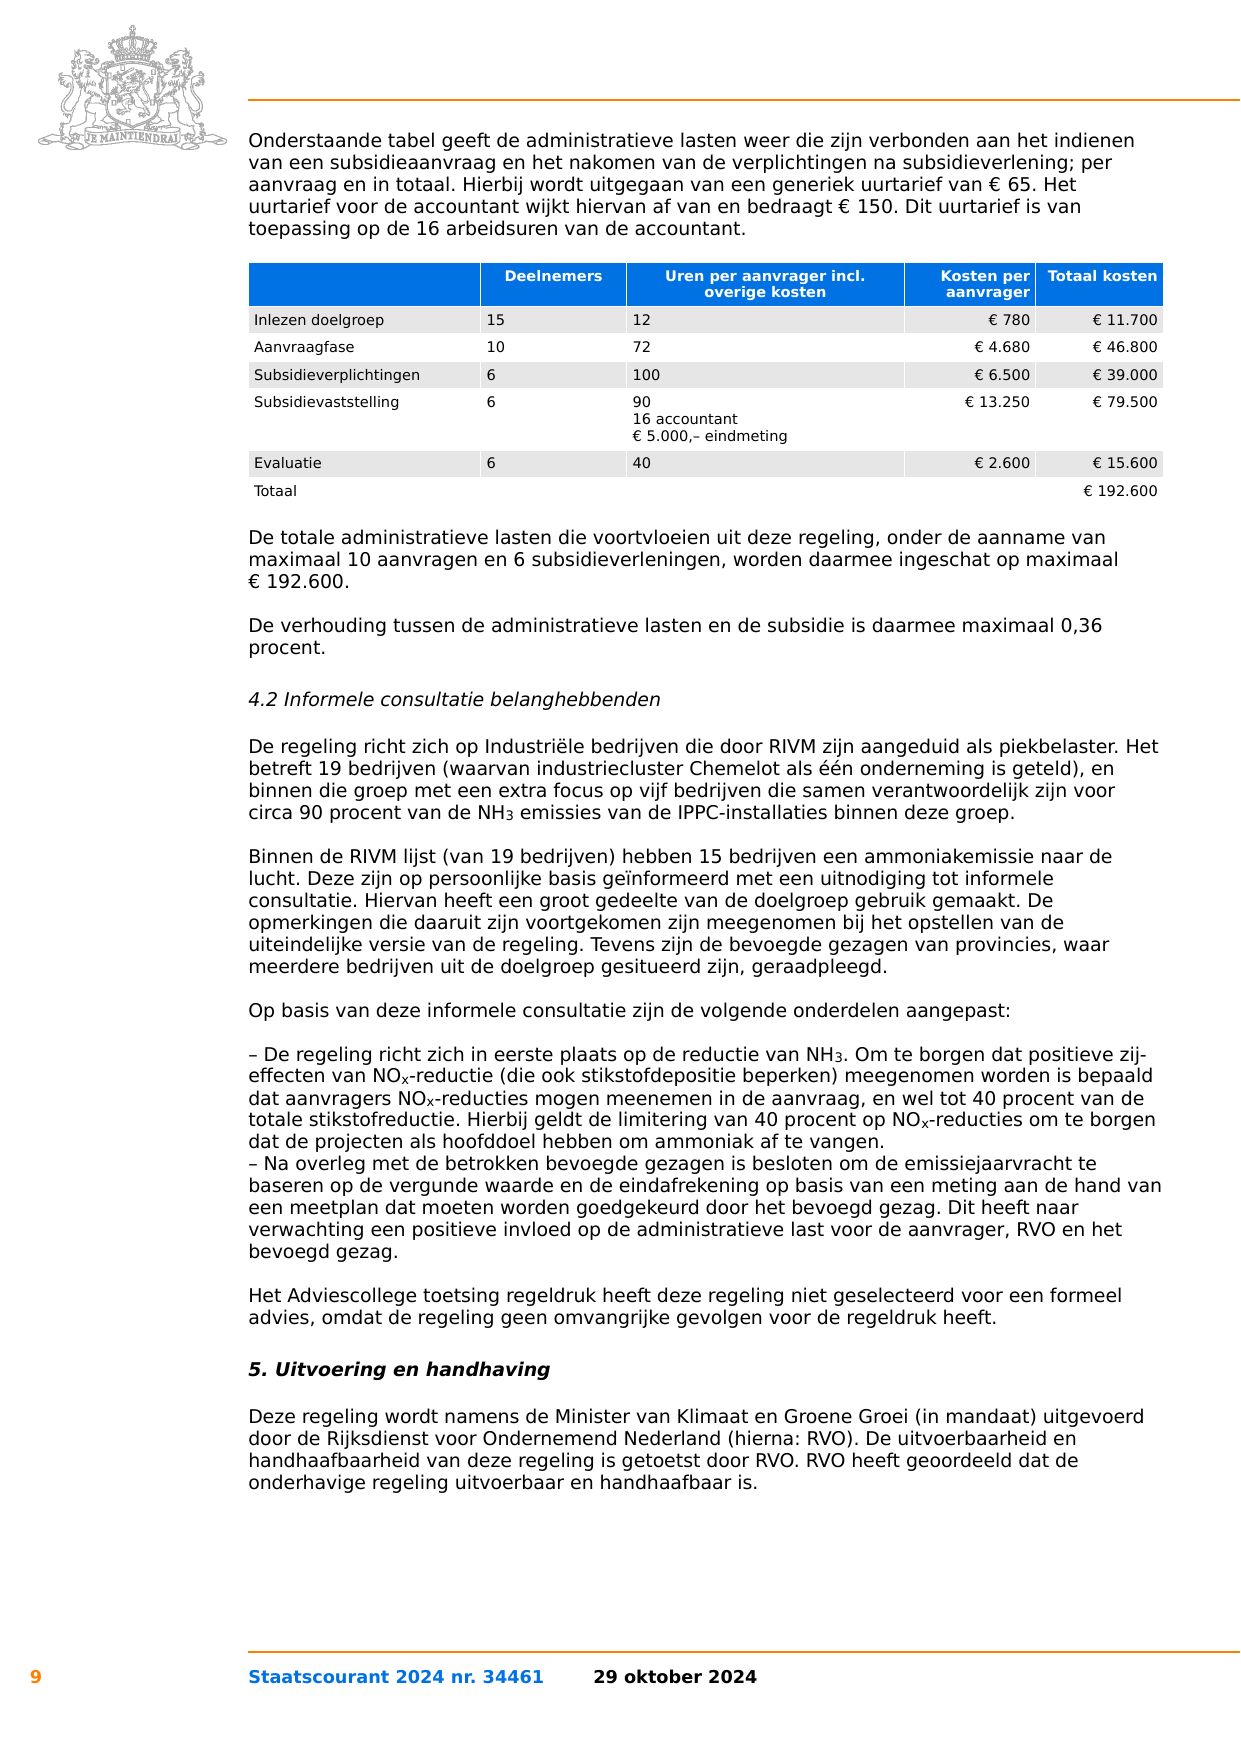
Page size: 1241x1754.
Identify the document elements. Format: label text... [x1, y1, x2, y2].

text De verhouding tussen de administratieve lasten en de subsidie is daarmee maximaal 0,36 procent. [248, 615, 1163, 659]
text Binnen de RIVM lijst (van 19 bedrijven) hebben 15 bedrijven een ammoniakemissie naar de lucht. Deze zijn op persoonlijke basis geïnformeerd met een uitnodiging tot informele consultatie. Hiervan heeft een groot gedeelte van de doelgroep gebruik gemaakt. De opmerkingen die daaruit zijn voortgekomen zijn meegenomen bij het opstellen van de uiteindelijke versie van de regeling. Tevens zijn de bevoegde gezagen van provincies, waar meerdere bedrijven uit de doelgroep gesitueerd zijn, geraadpleegd. [248, 846, 1163, 978]
table_cell 90 16 accountant € 5.000,– eindmeting [627, 389, 904, 449]
table_cell Subsidievaststelling [249, 389, 480, 449]
table_cell 6 [481, 362, 626, 388]
table_header Uren per aanvrager incl. overige kosten [627, 263, 904, 306]
table_cell 40 [627, 451, 904, 477]
table_cell 10 [481, 335, 626, 361]
table_cell Subsidieverplichtingen [249, 362, 480, 388]
table_cell € 46.800 [1036, 335, 1163, 361]
table_cell 6 [481, 451, 626, 477]
text Op basis van deze informele consultatie zijn de volgende onderdelen aangepast: [248, 999, 1163, 1022]
table_cell [627, 478, 904, 504]
table_cell € 2.600 [905, 451, 1035, 477]
table_cell 15 [481, 307, 626, 333]
subtitle 5. Uitvoering en handhaving [248, 1359, 1163, 1381]
table_cell Inlezen doelgroep [249, 307, 480, 333]
text De totale administratieve lasten die voortvloeien uit deze regeling, onder de aanname van maximaal 10 aanvragen en 6 subsidieverleningen, worden daarmee ingeschat op maximaal € 192.600. [248, 527, 1163, 593]
text Het Adviescollege toetsing regeldruk heeft deze regeling niet geselecteerd voor een formeel advies, omdat de regeling geen omvangrijke gevolgen voor de regeldruk heeft. [248, 1285, 1163, 1329]
table_cell [905, 478, 1035, 504]
text Deze regeling wordt namens de Minister van Klimaat en Groene Groei (in mandaat) uitgevoerd door de Rijksdienst voor Ondernemend Nederland (hierna: RVO). De uitvoerbaarheid en handhaafbaarheid van deze regeling is getoetst door RVO. RVO heeft geoordeeld dat de onderhavige regeling uitvoerbaar en handhaafbaar is. [248, 1406, 1163, 1494]
table_header Deelnemers [481, 263, 626, 306]
text De regeling richt zich op Industriële bedrijven die door RIVM zijn aangeduid als piekbelaster. Het betreft 19 bedrijven (waarvan industriecluster Chemelot als één onderneming is geteld), en binnen die groep met een extra focus op vijf bedrijven die samen verantwoordelijk zijn voor circa 90 procent van de NH3 emissies van de IPPC-installaties binnen deze groep. [248, 736, 1163, 824]
table_cell € 6.500 [905, 362, 1035, 388]
table_header Kosten per aanvrager [905, 263, 1035, 306]
table_cell € 192.600 [1036, 478, 1163, 504]
table_cell [481, 478, 626, 504]
table_header [249, 263, 480, 306]
table_cell 12 [627, 307, 904, 333]
table_cell 100 [627, 362, 904, 388]
table_header Totaal kosten [1036, 263, 1163, 306]
picture [38, 25, 227, 150]
table_cell € 79.500 [1036, 389, 1163, 449]
table_cell Totaal [249, 478, 480, 504]
table_cell Aanvraagfase [249, 335, 480, 361]
table_cell Evaluatie [249, 451, 480, 477]
table_cell € 11.700 [1036, 307, 1163, 333]
table_cell € 780 [905, 307, 1035, 333]
text – De regeling richt zich in eerste plaats op de reductie van NH3. Om te borgen dat positieve zij-effecten van NOx-reductie (die ook stikstofdepositie beperken) meegenomen worden is bepaald dat aanvragers NOx-reducties mogen meenemen in de aanvraag, en wel tot 40 procent van de totale stikstofreductie. Hierbij geldt de limitering van 40 procent op NOx-reducties om te borgen dat de projecten als hoofddoel hebben om ammoniak af te vangen. [248, 1043, 1163, 1153]
table_cell € 15.600 [1036, 451, 1163, 477]
text – Na overleg met de betrokken bevoegde gezagen is besloten om de emissiejaarvracht te baseren op de vergunde waarde en de eindafrekening op basis van een meting aan de hand van een meetplan dat moeten worden goedgekeurd door het bevoegd gezag. Dit heeft naar verwachting een positieve invloed op de administratieve last voor de aanvrager, RVO en het bevoegd gezag. [248, 1153, 1163, 1263]
table_cell € 13.250 [905, 389, 1035, 449]
text Onderstaande tabel geeft de administratieve lasten weer die zijn verbonden aan het indienen van een subsidieaanvraag en het nakomen van de verplichtingen na subsidieverlening; per aanvraag en in totaal. Hierbij wordt uitgegaan van een generiek uurtarief van € 65. Het uurtarief voor de accountant wijkt hiervan af van en bedraagt € 150. Dit uurtarief is van toepassing op de 16 arbeidsuren van de accountant. [248, 130, 1163, 240]
subtitle 4.2 Informele consultatie belanghebbenden [248, 689, 1163, 711]
table_cell € 39.000 [1036, 362, 1163, 388]
table_cell € 4.680 [905, 335, 1035, 361]
table_cell 6 [481, 389, 626, 449]
table_cell 72 [627, 335, 904, 361]
